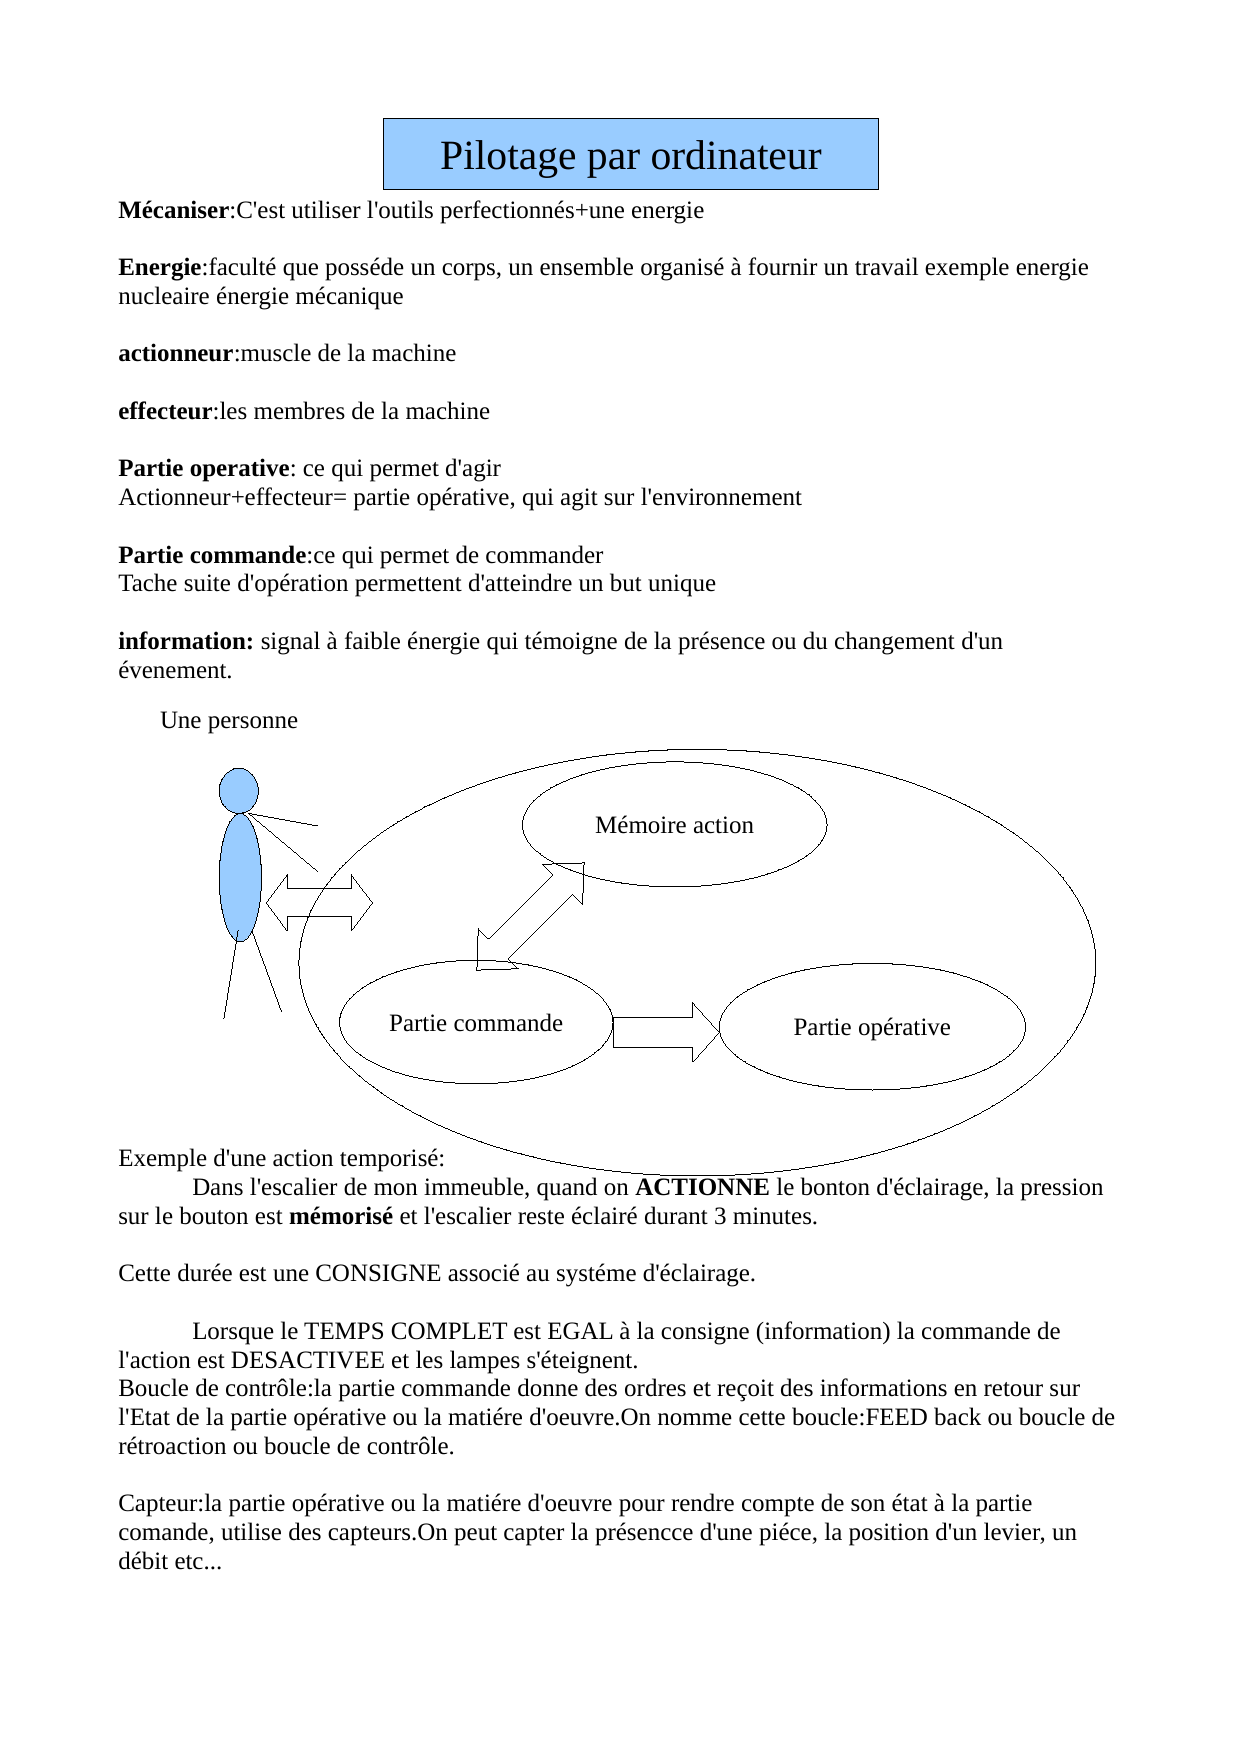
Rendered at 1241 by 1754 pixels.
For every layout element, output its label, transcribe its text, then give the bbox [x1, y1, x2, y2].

text Actionneur+effecteur= partie opérative, qui agit sur l'environnement [118, 482, 1122, 511]
text Partie operative: ce qui permet d'agir [118, 453, 1122, 482]
text Cette durée est une CONSIGNE associé au systéme d'éclairage. [118, 1258, 1122, 1287]
text Exemple d'une action temporisé: [118, 1143, 1122, 1172]
text Lorsque le TEMPS COMPLET est EGAL à la consigne (information) la commande de l'action est DESACTIVEE et les lampes s'éteignent. [118, 1316, 1122, 1373]
text effecteur:les membres de la machine [118, 396, 1122, 425]
text Dans l'escalier de mon immeuble, quand on ACTIONNE le bonton d'éclairage, la pression sur le bouton est mémorisé et l'escalier reste éclairé durant 3 minutes. [118, 1172, 1122, 1230]
text Boucle de contrôle:la partie commande donne des ordres et reçoit des informations en retour sur l'Etat de la partie opérative ou la matiére d'oeuvre.On nomme cette boucle:FEED back ou boucle de rétroaction ou boucle de contrôle. [118, 1373, 1122, 1460]
text Capteur:la partie opérative ou la matiére d'oeuvre pour rendre compte de son état à la partie comande, utilise des capteurs.On peut capter la présencce d'une piéce, la position d'un levier, un débit etc... [118, 1488, 1122, 1575]
text Tache suite d'opération permettent d'atteindre un but unique [118, 568, 1122, 597]
text Partie commande:ce qui permet de commander [118, 540, 1122, 568]
text Energie:faculté que posséde un corps, un ensemble organisé à fournir un travail exemple energie nucleaire énergie mécanique [118, 252, 1122, 310]
text actionneur:muscle de la machine [118, 338, 1122, 367]
text information: signal à faible énergie qui témoigne de la présence ou du changement d'un évenement. [118, 626, 1122, 683]
text Mécaniser:C'est utiliser l'outils perfectionnés+une energie [118, 195, 1122, 223]
